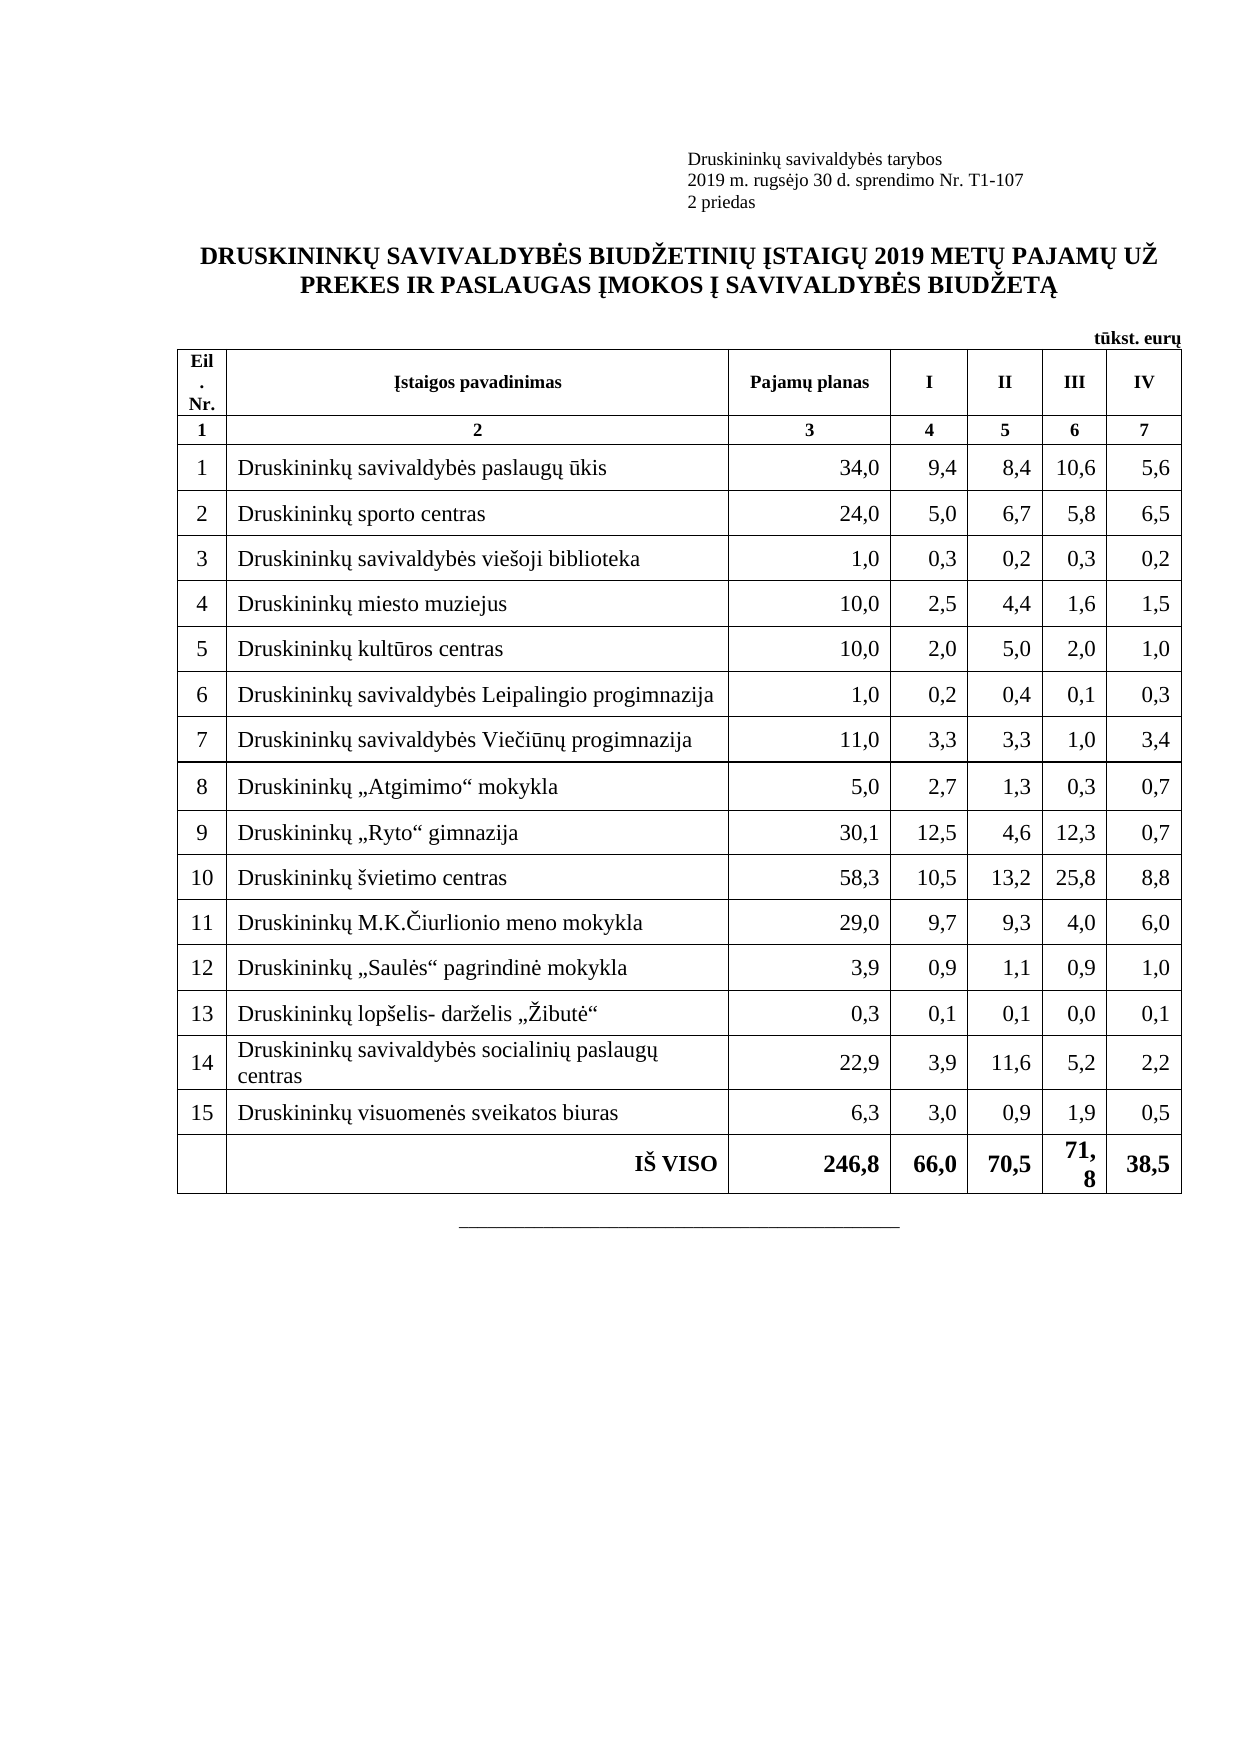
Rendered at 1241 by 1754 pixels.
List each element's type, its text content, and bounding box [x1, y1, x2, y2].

table_cell 4,6 [968, 811, 1042, 854]
table_cell 1,0 [1107, 627, 1181, 671]
table_cell 1,1 [968, 945, 1042, 989]
table_cell 1,6 [1043, 581, 1106, 626]
text ––––––––––––––––––––––––––––––––––––––––––––––– [177, 1215, 1181, 1237]
table_cell 0,7 [1107, 811, 1181, 854]
table_cell 6 [178, 672, 226, 716]
table_cell Druskininkų miesto muziejus [227, 581, 728, 626]
table_cell 5,8 [1043, 491, 1106, 535]
table_cell 9,4 [891, 445, 967, 489]
table_cell 2,0 [1043, 627, 1106, 671]
table_cell 5 [968, 416, 1042, 444]
table_cell 12,3 [1043, 811, 1106, 854]
table_cell Druskininkų lopšelis- darželis „Žibutė“ [227, 991, 728, 1035]
table_cell 0,1 [1043, 672, 1106, 716]
table_cell Druskininkų „Atgimimo“ mokykla [227, 763, 728, 810]
table_cell 0,5 [1107, 1090, 1181, 1134]
table_cell 0,3 [1107, 672, 1181, 716]
table_cell 11,6 [968, 1036, 1042, 1089]
table_cell 2,0 [891, 627, 967, 671]
table_cell 1,9 [1043, 1090, 1106, 1134]
table_cell 9,3 [968, 900, 1042, 944]
table_cell 5,6 [1107, 445, 1181, 489]
table_cell 0,2 [1107, 536, 1181, 580]
table_cell Druskininkų švietimo centras [227, 855, 728, 899]
table_cell 9,7 [891, 900, 967, 944]
table_cell 1 [178, 416, 226, 444]
text Druskininkų savivaldybės tarybos [402, 148, 1181, 169]
table_cell 6 [1043, 416, 1106, 444]
table_cell IŠ VISO [227, 1135, 728, 1192]
table_cell 3,0 [891, 1090, 967, 1134]
table_cell 34,0 [729, 445, 890, 489]
table_cell 66,0 [891, 1135, 967, 1192]
table_cell 30,1 [729, 811, 890, 854]
table_cell 2 [178, 491, 226, 535]
table_cell 4,0 [1043, 900, 1106, 944]
table_cell 13,2 [968, 855, 1042, 899]
table_header Eil. Nr. [178, 350, 226, 414]
table_cell 25,8 [1043, 855, 1106, 899]
table_cell 7 [1107, 416, 1181, 444]
table_cell 5,2 [1043, 1036, 1106, 1089]
table_cell 3,9 [729, 945, 890, 989]
table_cell 6,3 [729, 1090, 890, 1134]
table_cell 1,0 [1107, 945, 1181, 989]
table_cell 5,0 [891, 491, 967, 535]
table_cell 2 [227, 416, 728, 444]
table_header IV [1107, 350, 1181, 414]
table_cell 10,5 [891, 855, 967, 899]
table_cell 0,3 [1043, 763, 1106, 810]
table_cell 29,0 [729, 900, 890, 944]
table_cell 1,0 [729, 536, 890, 580]
table_cell 58,3 [729, 855, 890, 899]
table_cell 1,0 [729, 672, 890, 716]
table_cell 12 [178, 945, 226, 989]
table_cell 3,4 [1107, 717, 1181, 761]
table_cell Druskininkų sporto centras [227, 491, 728, 535]
table_cell 11,0 [729, 717, 890, 761]
table_cell 12,5 [891, 811, 967, 854]
table_cell 0,9 [891, 945, 967, 989]
table_cell 9 [178, 811, 226, 854]
table_cell 22,9 [729, 1036, 890, 1089]
table_cell 7 [178, 717, 226, 761]
table_cell 5,0 [968, 627, 1042, 671]
table_cell 70,5 [968, 1135, 1042, 1192]
table_cell 14 [178, 1036, 226, 1089]
table_cell 3 [178, 536, 226, 580]
table_cell 4 [178, 581, 226, 626]
table_cell 10,0 [729, 627, 890, 671]
table_cell 5,0 [729, 763, 890, 810]
table_cell 10 [178, 855, 226, 899]
table_cell 0,9 [1043, 945, 1106, 989]
table_cell 71,8 [1043, 1135, 1106, 1192]
table_cell 1,3 [968, 763, 1042, 810]
table_cell 2,7 [891, 763, 967, 810]
table_cell 3,3 [968, 717, 1042, 761]
table_cell Druskininkų savivaldybės Viečiūnų progimnazija [227, 717, 728, 761]
table_cell 11 [178, 900, 226, 944]
table_cell 1,0 [1043, 717, 1106, 761]
table_cell 1,5 [1107, 581, 1181, 626]
table_cell 8,8 [1107, 855, 1181, 899]
table_cell 0,3 [1043, 536, 1106, 580]
table_cell 2,2 [1107, 1036, 1181, 1089]
text 2 priedas [215, 191, 1181, 212]
table_cell 24,0 [729, 491, 890, 535]
table_cell 0,3 [729, 991, 890, 1035]
table_cell 0,3 [891, 536, 967, 580]
text DRUSKININKŲ SAVIVALDYBĖS BIUDŽETINIŲ ĮSTAIGŲ 2019 METŲ PAJAMŲ UŽ PREKES IR PASLAUGAS ĮMOKOS Į SAVIVALDYBĖS BIUDŽETĄ [177, 241, 1181, 298]
table_cell Druskininkų visuomenės sveikatos biuras [227, 1090, 728, 1134]
table_header Pajamų planas [729, 350, 890, 414]
table_cell 5 [178, 627, 226, 671]
table_cell 1 [178, 445, 226, 489]
table_header III [1043, 350, 1106, 414]
table_cell 8 [178, 763, 226, 810]
table_cell 38,5 [1107, 1135, 1181, 1192]
table_cell Druskininkų kultūros centras [227, 627, 728, 671]
table_cell Druskininkų savivaldybės socialinių paslaugų centras [227, 1036, 728, 1089]
table_cell Druskininkų savivaldybės Leipalingio progimnazija [227, 672, 728, 716]
table_cell 0,1 [968, 991, 1042, 1035]
table_cell 0,2 [968, 536, 1042, 580]
text 2019 m. rugsėjo 30 d. sprendimo Nr. T1-107 [215, 169, 1181, 191]
table_cell 0,4 [968, 672, 1042, 716]
table_cell 0,0 [1043, 991, 1106, 1035]
table_cell 3,9 [891, 1036, 967, 1089]
table_cell 15 [178, 1090, 226, 1134]
table_cell 3 [729, 416, 890, 444]
table_header Įstaigos pavadinimas [227, 350, 728, 414]
table_cell [178, 1135, 226, 1192]
table_cell Druskininkų „Ryto“ gimnazija [227, 811, 728, 854]
table_cell 0,1 [891, 991, 967, 1035]
table_cell 2,5 [891, 581, 967, 626]
table_cell 8,4 [968, 445, 1042, 489]
table_cell 4 [891, 416, 967, 444]
table_cell Druskininkų savivaldybės viešoji biblioteka [227, 536, 728, 580]
text tūkst. eurų [177, 327, 1181, 349]
table_cell 246,8 [729, 1135, 890, 1192]
table_cell Druskininkų „Saulės“ pagrindinė mokykla [227, 945, 728, 989]
table_cell 4,4 [968, 581, 1042, 626]
table_cell 13 [178, 991, 226, 1035]
table_cell 6,5 [1107, 491, 1181, 535]
table_cell Druskininkų M.K.Čiurlionio meno mokykla [227, 900, 728, 944]
table_cell 0,9 [968, 1090, 1042, 1134]
table_cell 6,7 [968, 491, 1042, 535]
table_cell 6,0 [1107, 900, 1181, 944]
table_header I [891, 350, 967, 414]
table_cell 0,2 [891, 672, 967, 716]
table_header II [968, 350, 1042, 414]
table_cell 3,3 [891, 717, 967, 761]
table_cell 10,6 [1043, 445, 1106, 489]
table_cell 0,7 [1107, 763, 1181, 810]
table_cell Druskininkų savivaldybės paslaugų ūkis [227, 445, 728, 489]
table_cell 10,0 [729, 581, 890, 626]
table_cell 0,1 [1107, 991, 1181, 1035]
